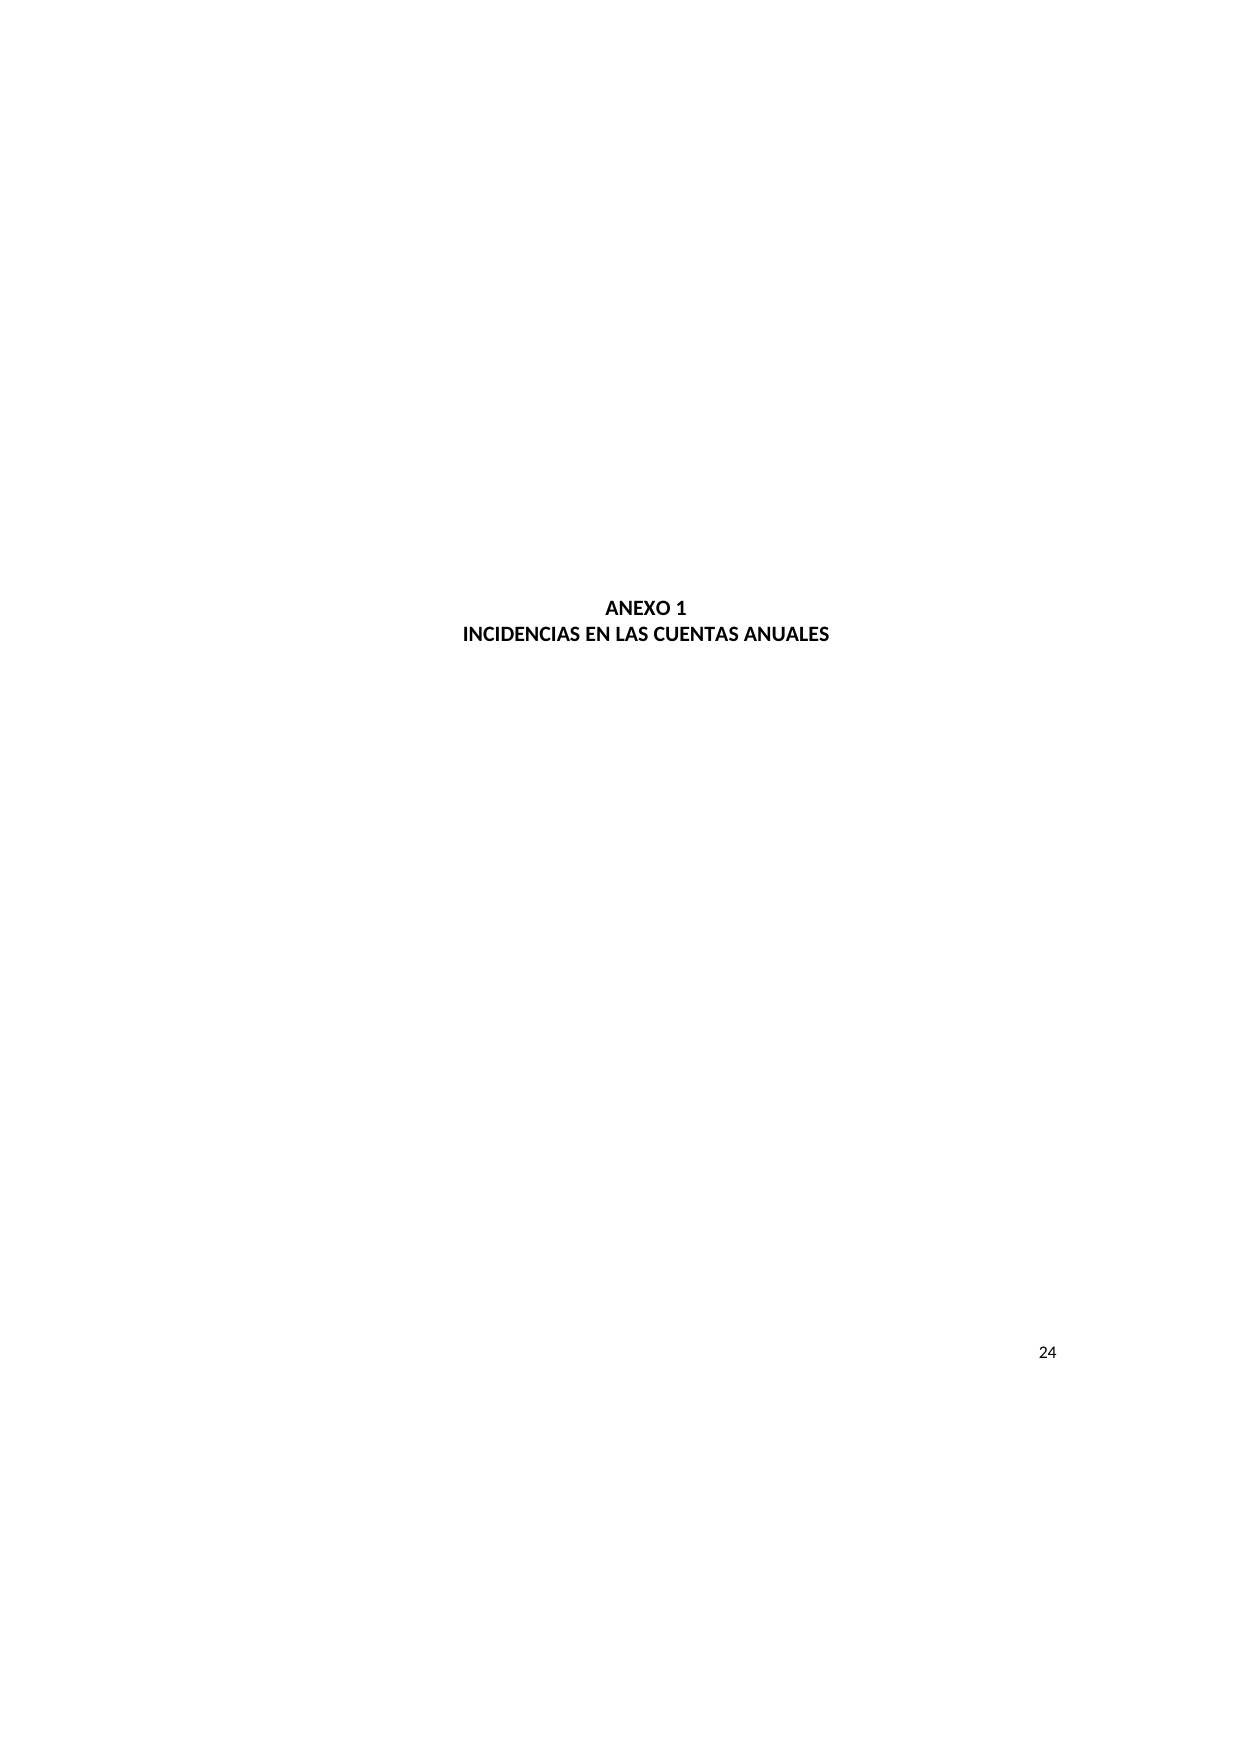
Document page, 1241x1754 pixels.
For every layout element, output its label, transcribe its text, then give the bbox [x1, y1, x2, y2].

text INCIDENCIAS EN LAS CUENTAS ANUALES [279, 620, 1012, 647]
subtitle ANEXO 1 [279, 594, 1012, 620]
text 24 [29, 1341, 1056, 1363]
